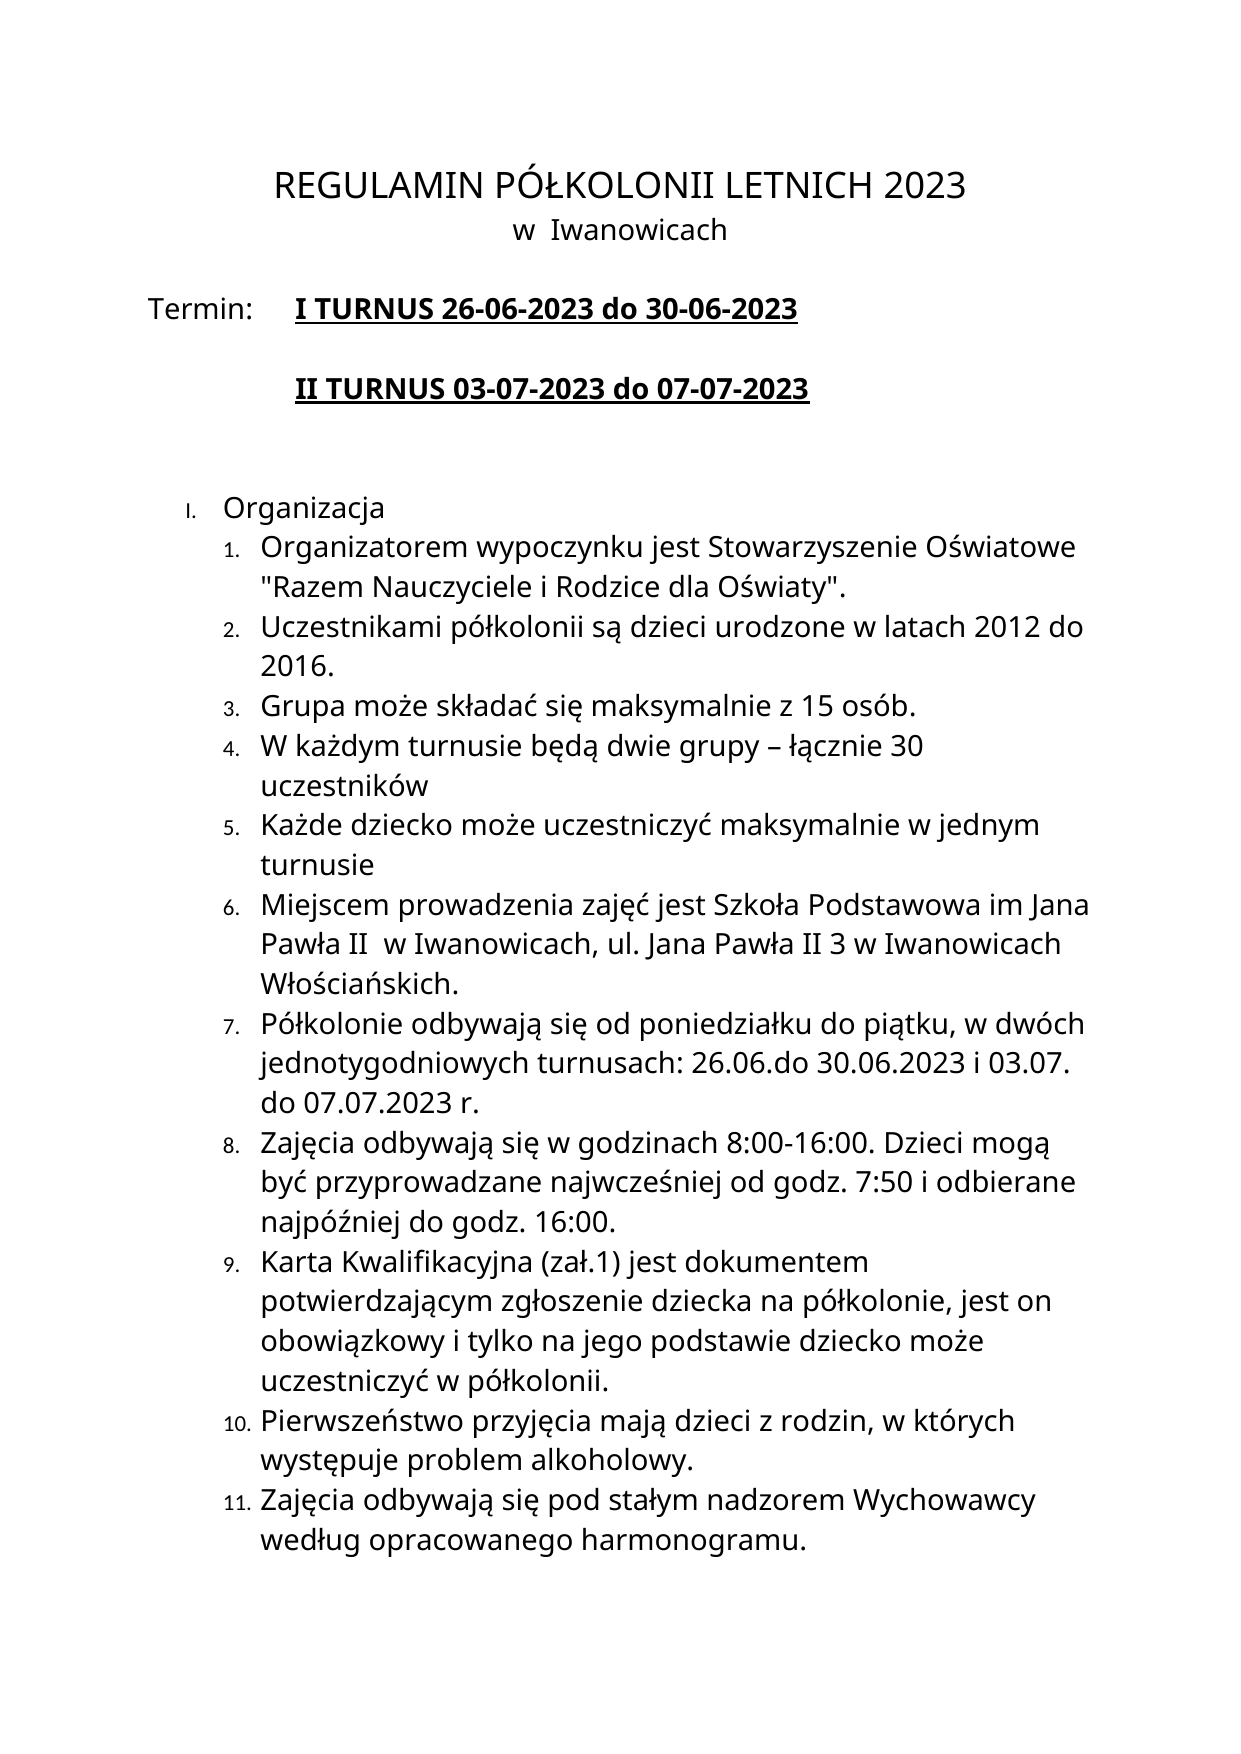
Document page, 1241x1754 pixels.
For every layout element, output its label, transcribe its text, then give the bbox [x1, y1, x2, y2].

list Pierwszeństwo przyjęcia mają dzieci z rodzin, w których występuje problem alkoholowy. [223, 1400, 1093, 1479]
list Zajęcia odbywają się w godzinach 8:00-16:00. Dzieci mogą być przyprowadzane najwcześniej od godz. 7:50 i odbierane najpóźniej do godz. 16:00. [223, 1122, 1093, 1241]
list Organizatorem wypoczynku jest Stowarzyszenie Oświatowe [223, 527, 1093, 566]
text II TURNUS 03-07-2023 do 07-07-2023 [221, 368, 1093, 408]
list Organizacja [185, 487, 1093, 527]
list "Razem Nauczyciele i Rodzice dla Oświaty". [223, 566, 1093, 606]
list W każdym turnusie będą dwie grupy – łącznie 30 uczestników [223, 725, 1093, 804]
list Półkolonie odbywają się od poniedziałku do piątku, w dwóch jednotygodniowych turnusach: 26.06.do 30.06.2023 i 03.07. do 07.07.2023 r. [223, 1003, 1093, 1122]
list Każde dziecko może uczestniczyć maksymalnie w jednym turnusie [223, 804, 1093, 884]
list Karta Kwalifikacyjna (zał.1) jest dokumentem potwierdzającym zgłoszenie dziecka na półkolonie, jest on obowiązkowy i tylko na jego podstawie dziecko może uczestniczyć w półkolonii. [223, 1241, 1093, 1400]
text w Iwanowicach [148, 209, 1093, 249]
text Termin: I TURNUS 26-06-2023 do 30-06-2023 [148, 288, 1093, 328]
list Zajęcia odbywają się pod stałym nadzorem Wychowawcy według opracowanego harmonogramu. [223, 1479, 1093, 1558]
list Grupa może składać się maksymalnie z 15 osób. [223, 685, 1093, 725]
list Miejscem prowadzenia zajęć jest Szkoła Podstawowa im Jana Pawła II w Iwanowicach, ul. Jana Pawła II 3 w Iwanowicach Włościańskich. [223, 884, 1093, 1003]
text REGULAMIN PÓŁKOLONII LETNICH 2023 [148, 159, 1093, 209]
list Uczestnikami półkolonii są dzieci urodzone w latach 2012 do 2016. [223, 606, 1093, 685]
